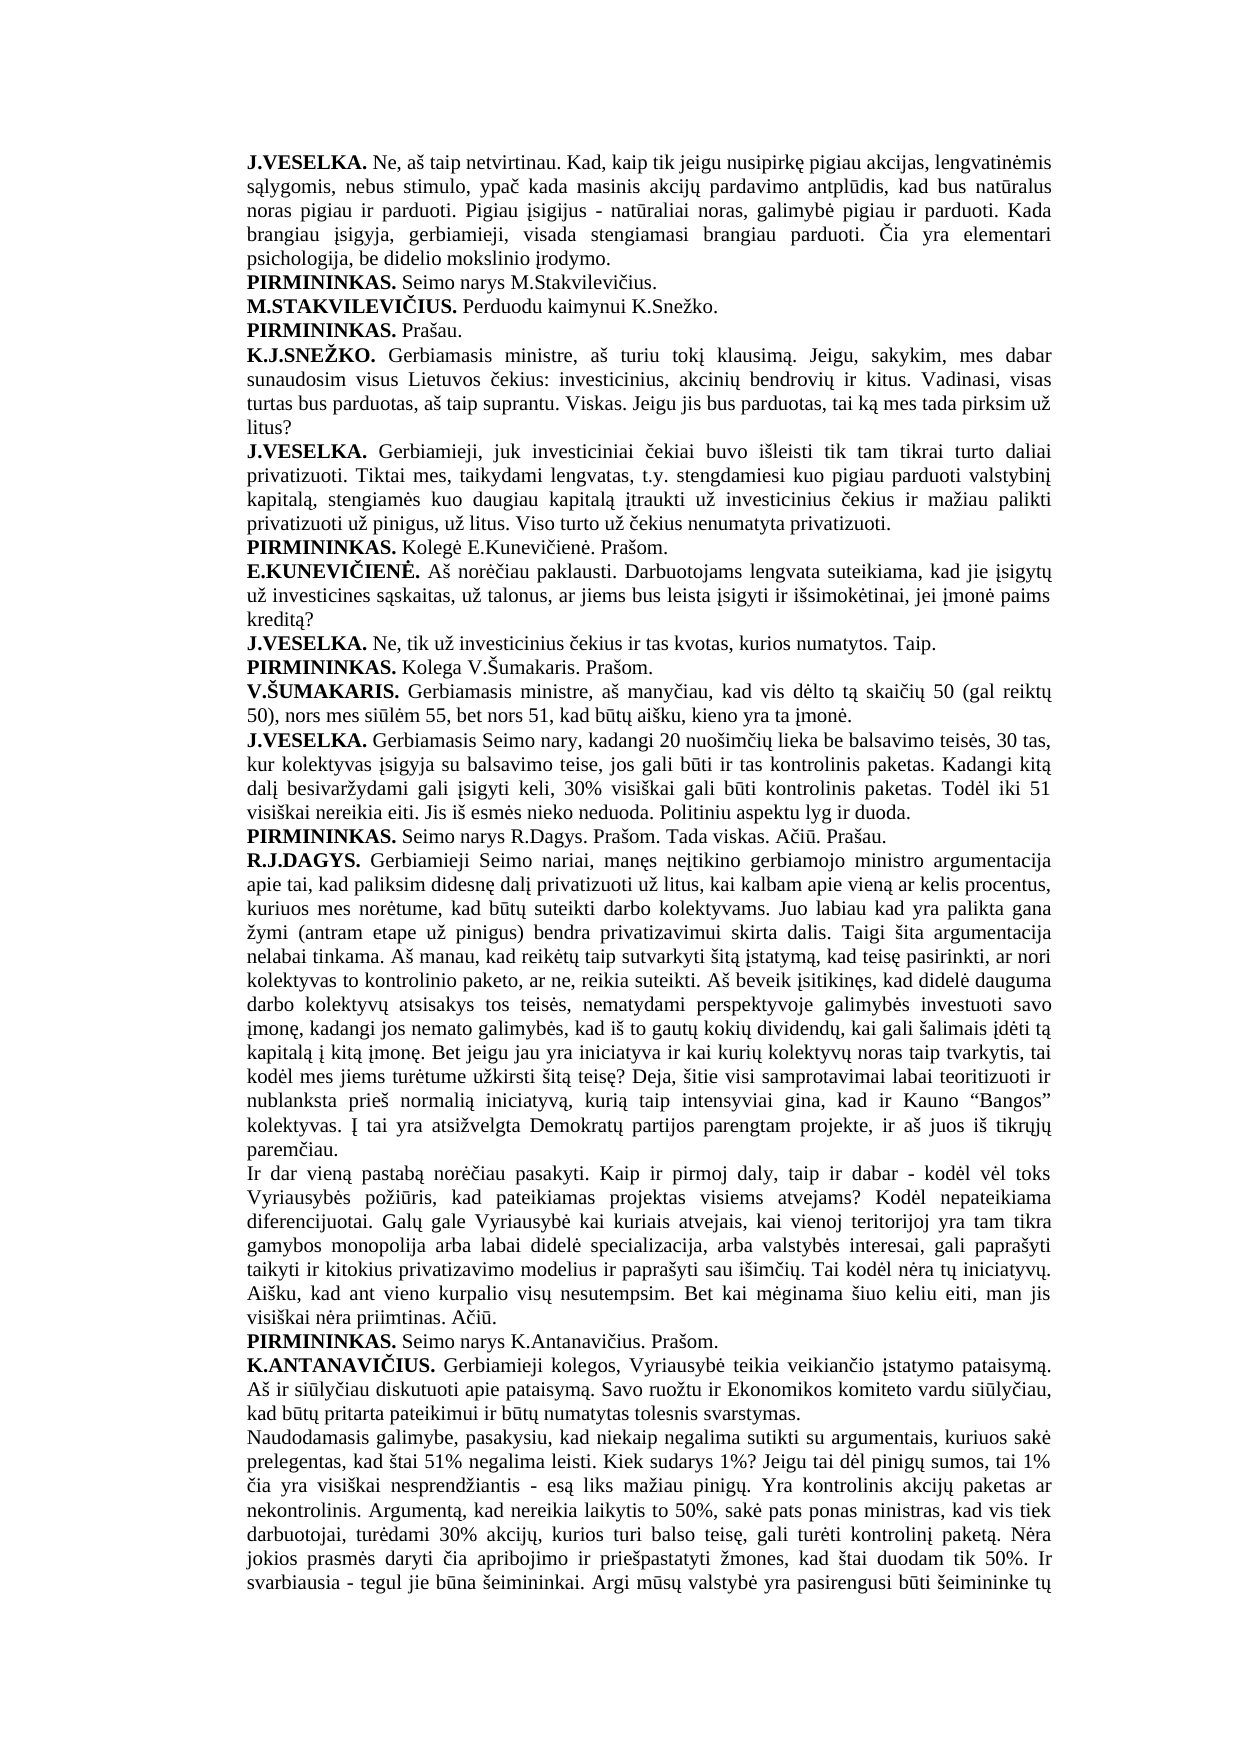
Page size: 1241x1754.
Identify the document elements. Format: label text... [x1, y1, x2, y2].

text PIRMININKAS. Seimo narys R.Dagys. Prašom. Tada viskas. Ačiū. Prašau. [247, 824, 1053, 848]
text PIRMININKAS. Prašau. [247, 318, 1053, 342]
text J.VESELKA. Gerbiamasis Seimo nary, kadangi 20 nuošimčių lieka be balsavimo teisės, 30 tas, kur kolektyvas įsigyja su balsavimo teise, jos gali būti ir tas kontrolinis paketas. Kadangi kitą dalį besivaržydami gali įsigyti keli, 30% visiškai gali būti kontrolinis paketas. Todėl iki 51 visiškai nereikia eiti. Jis iš esmės nieko neduoda. Politiniu aspektu lyg ir duoda. [247, 727, 1053, 824]
text PIRMININKAS. Seimo narys M.Stakvilevičius. [247, 270, 1053, 294]
text J.VESELKA. Ne, tik už investicinius čekius ir tas kvotas, kurios numatytos. Taip. [247, 631, 1053, 655]
text V.ŠUMAKARIS. Gerbiamasis ministre, aš manyčiau, kad vis dėlto tą skaičių 50 (gal reiktų 50), nors mes siūlėm 55, bet nors 51, kad būtų aišku, kieno yra ta įmonė. [247, 679, 1053, 727]
text PIRMININKAS. Kolegė E.Kunevičienė. Prašom. [247, 535, 1053, 559]
text Ir dar vieną pastabą norėčiau pasakyti. Kaip ir pirmoj daly, taip ir dabar - kodėl vėl toks Vyriausybės požiūris, kad pateikiamas projektas visiems atvejams? Kodėl nepateikiama diferencijuotai. Galų gale Vyriausybė kai kuriais atvejais, kai vienoj teritorijoj yra tam tikra gamybos monopolija arba labai didelė specializacija, arba valstybės interesai, gali paprašyti taikyti ir kitokius privatizavimo modelius ir paprašyti sau išimčių. Tai kodėl nėra tų iniciatyvų. Aišku, kad ant vieno kurpalio visų nesutempsim. Bet kai mėginama šiuo keliu eiti, man jis visiškai nėra priimtinas. Ačiū. [247, 1161, 1053, 1329]
text J.VESELKA. Ne, aš taip netvirtinau. Kad, kaip tik jeigu nusipirkę pigiau akcijas, lengvatinėmis sąlygomis, nebus stimulo, ypač kada masinis akcijų pardavimo antplūdis, kad bus natūralus noras pigiau ir parduoti. Pigiau įsigijus - natūraliai noras, galimybė pigiau ir parduoti. Kada brangiau įsigyja, gerbiamieji, visada stengiamasi brangiau parduoti. Čia yra elementari psichologija, be didelio mokslinio įrodymo. [247, 150, 1053, 270]
text PIRMININKAS. Seimo narys K.Antanavičius. Prašom. [247, 1329, 1053, 1353]
text J.VESELKA. Gerbiamieji, juk investiciniai čekiai buvo išleisti tik tam tikrai turto daliai privatizuoti. Tiktai mes, taikydami lengvatas, t.y. stengdamiesi kuo pigiau parduoti valstybinį kapitalą, stengiamės kuo daugiau kapitalą įtraukti už investicinius čekius ir mažiau palikti privatizuoti už pinigus, už litus. Viso turto už čekius nenumatyta privatizuoti. [247, 439, 1053, 535]
text PIRMININKAS. Kolega V.Šumakaris. Prašom. [247, 655, 1053, 679]
text M.STAKVILEVIČIUS. Perduodu kaimynui K.Snežko. [247, 294, 1053, 318]
text K.ANTANAVIČIUS. Gerbiamieji kolegos, Vyriausybė teikia veikiančio įstatymo pataisymą. Aš ir siūlyčiau diskutuoti apie pataisymą. Savo ruožtu ir Ekonomikos komiteto vardu siūlyčiau, kad būtų pritarta pateikimui ir būtų numatytas tolesnis svarstymas. [247, 1353, 1053, 1425]
text R.J.DAGYS. Gerbiamieji Seimo nariai, manęs neįtikino gerbiamojo ministro argumentacija apie tai, kad paliksim didesnę dalį privatizuoti už litus, kai kalbam apie vieną ar kelis procentus, kuriuos mes norėtume, kad būtų suteikti darbo kolektyvams. Juo labiau kad yra palikta gana žymi (antram etape už pinigus) bendra privatizavimui skirta dalis. Taigi šita argumentacija nelabai tinkama. Aš manau, kad reikėtų taip sutvarkyti šitą įstatymą, kad teisę pasirinkti, ar nori kolektyvas to kontrolinio paketo, ar ne, reikia suteikti. Aš beveik įsitikinęs, kad didelė dauguma darbo kolektyvų atsisakys tos teisės, nematydami perspektyvoje galimybės investuoti savo įmonę, kadangi jos nemato galimybės, kad iš to gautų kokių dividendų, kai gali šalimais įdėti tą kapitalą į kitą įmonę. Bet jeigu jau yra iniciatyva ir kai kurių kolektyvų noras taip tvarkytis, tai kodėl mes jiems turėtume užkirsti šitą teisę? Deja, šitie visi samprotavimai labai teoritizuoti ir nublanksta prieš normalią iniciatyvą, kurią taip intensyviai gina, kad ir Kauno “Bangos” kolektyvas. Į tai yra atsižvelgta Demokratų partijos parengtam projekte, ir aš juos iš tikrųjų paremčiau. [247, 848, 1053, 1161]
text E.KUNEVIČIENĖ. Aš norėčiau paklausti. Darbuotojams lengvata suteikiama, kad jie įsigytų už investicines sąskaitas, už talonus, ar jiems bus leista įsigyti ir išsimokėtinai, jei įmonė paims kreditą? [247, 559, 1053, 631]
text Naudodamasis galimybe, pasakysiu, kad niekaip negalima sutikti su argumentais, kuriuos sakė prelegentas, kad štai 51% negalima leisti. Kiek sudarys 1%? Jeigu tai dėl pinigų sumos, tai 1% čia yra visiškai nesprendžiantis - esą liks mažiau pinigų. Yra kontrolinis akcijų paketas ar nekontrolinis. Argumentą, kad nereikia laikytis to 50%, sakė pats ponas ministras, kad vis tiek darbuotojai, turėdami 30% akcijų, kurios turi balso teisę, gali turėti kontrolinį paketą. Nėra jokios prasmės daryti čia apribojimo ir priešpastatyti žmones, kad štai duodam tik 50%. Ir svarbiausia - tegul jie būna šeimininkai. Argi mūsų valstybė yra pasirengusi būti šeimininke tų [247, 1425, 1053, 1594]
text K.J.SNEŽKO. Gerbiamasis ministre, aš turiu tokį klausimą. Jeigu, sakykim, mes dabar sunaudosim visus Lietuvos čekius: investicinius, akcinių bendrovių ir kitus. Vadinasi, visas turtas bus parduotas, aš taip suprantu. Viskas. Jeigu jis bus parduotas, tai ką mes tada pirksim už litus? [247, 342, 1053, 439]
